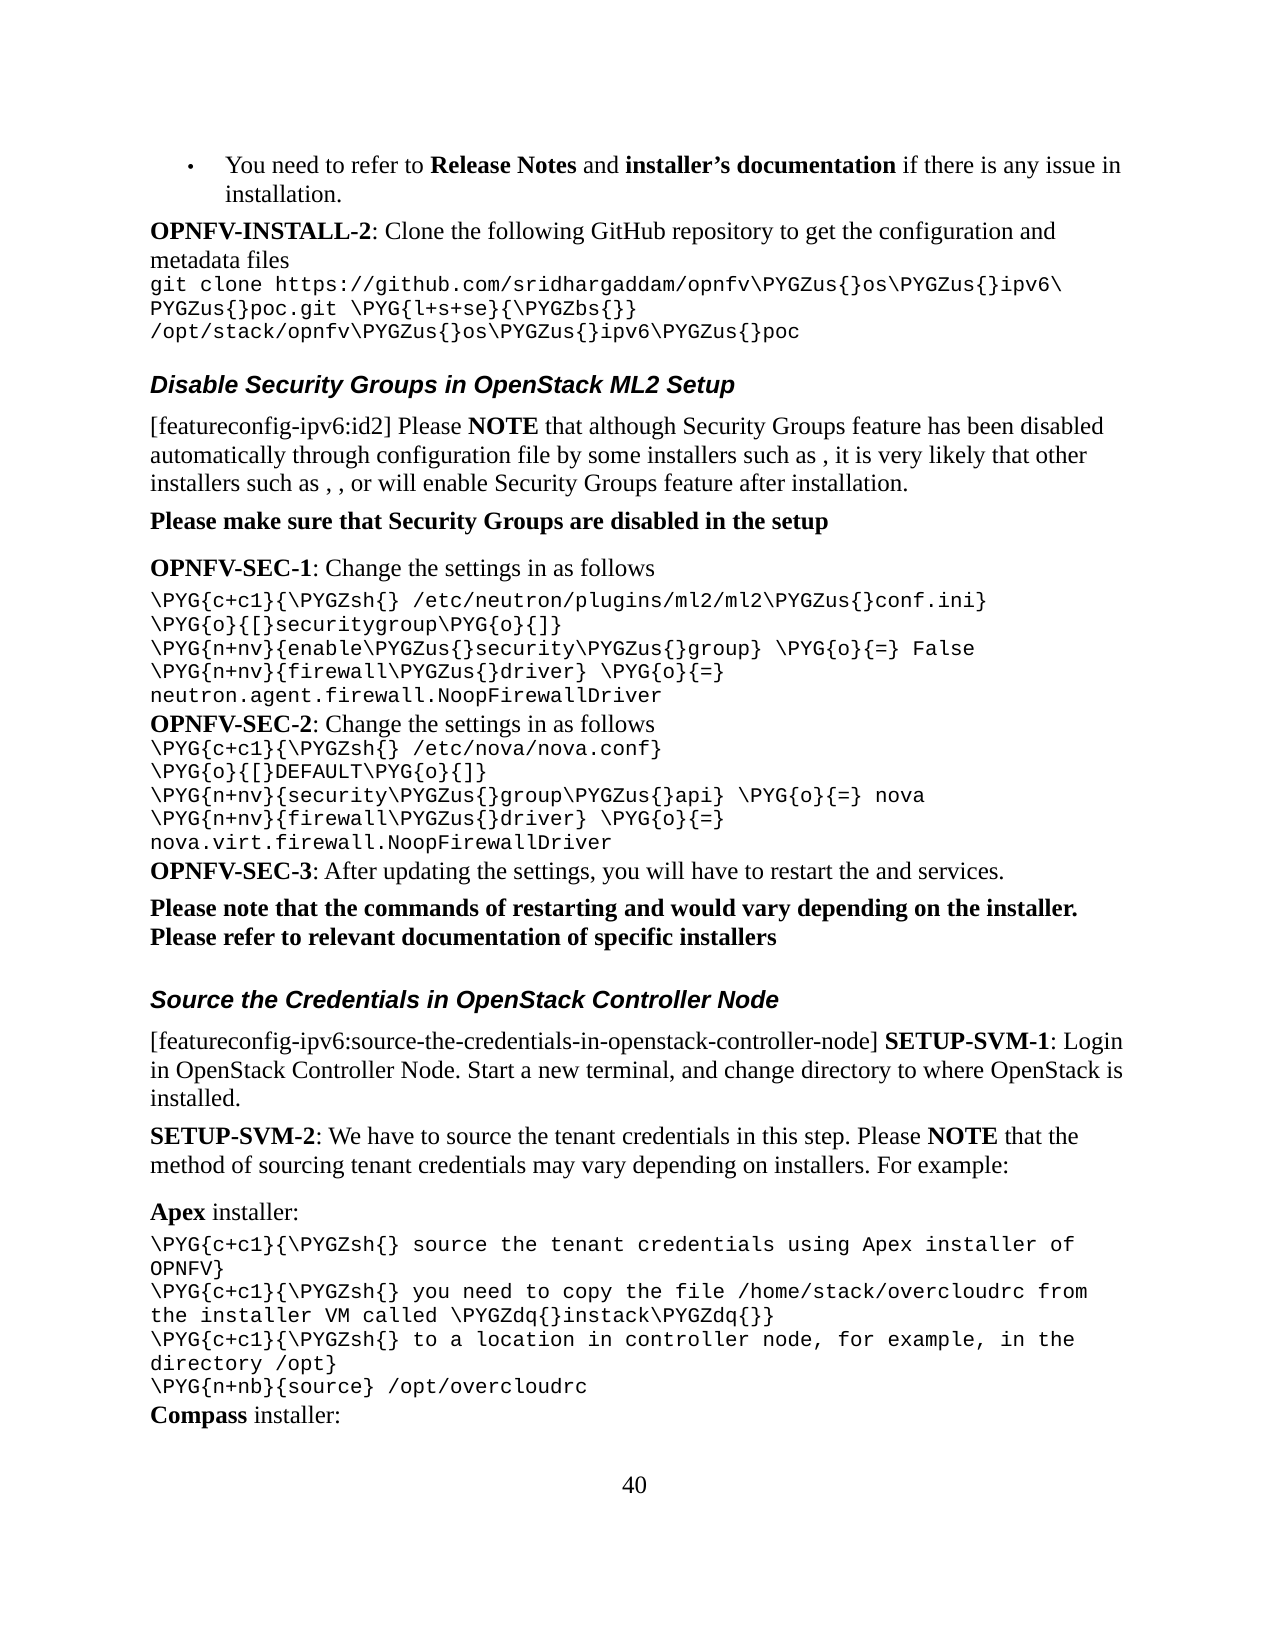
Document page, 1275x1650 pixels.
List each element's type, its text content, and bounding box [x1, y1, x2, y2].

text \PYG{n+nv}{enable\PYGZus{}security\PYGZus{}group} \PYG{o}{=} False [150, 638, 1125, 661]
text \PYG{c+c1}{\PYGZsh{} /etc/nova/nova.conf} [150, 737, 1125, 761]
text Please make sure that Security Groups are disabled in the setup [150, 506, 1125, 535]
text [featureconfig-ipv6:source-the-credentials-in-openstack-controller-node] SETUP-SVM-1: Login in OpenStack Controller Node. Start a new terminal, and change directory to where OpenStack is installed. [150, 1026, 1125, 1112]
text \PYG{o}{[}securitygroup\PYG{o}{]} [150, 614, 1125, 638]
text \PYG{c+c1}{\PYGZsh{} source the tenant credentials using Apex installer of OPNFV} [150, 1234, 1125, 1282]
text /opt/stack/opnfv\PYGZus{}os\PYGZus{}ipv6\PYGZus{}poc [150, 321, 1125, 345]
text \PYG{n+nv}{security\PYGZus{}group\PYGZus{}api} \PYG{o}{=} nova [150, 785, 1125, 808]
text \PYG{n+nv}{firewall\PYGZus{}driver} \PYG{o}{=} nova.virt.firewall.NoopFirewallDriver [150, 808, 1125, 856]
text Please note that the commands of restarting and would vary depending on the installer. Please refer to relevant documentation of specific installers [150, 893, 1125, 951]
subtitle Disable Security Groups in OpenStack ML2 Setup [150, 370, 1125, 398]
subtitle Source the Credentials in OpenStack Controller Node [150, 985, 1125, 1013]
text \PYG{c+c1}{\PYGZsh{} /etc/neutron/plugins/ml2/ml2\PYGZus{}conf.ini} [150, 591, 1125, 614]
text OPNFV-SEC-3: After updating the settings, you will have to restart the and services. [150, 856, 1125, 884]
text OPNFV-SEC-2: Change the settings in as follows [150, 709, 1125, 737]
text \PYG{n+nb}{source} /opt/overcloudrc [150, 1376, 1125, 1400]
text \PYG{n+nv}{firewall\PYGZus{}driver} \PYG{o}{=} neutron.agent.firewall.NoopFirewallDriver [150, 661, 1125, 709]
text OPNFV-INSTALL-2: Clone the following GitHub repository to get the configuration and metadata files [150, 216, 1125, 274]
text SETUP-SVM-2: We have to source the tenant credentials in this step. Please NOTE that the method of sourcing tenant credentials may vary depending on installers. For example: [150, 1121, 1125, 1179]
text git clone https://github.com/sridhargaddam/opnfv\PYGZus{}os\PYGZus{}ipv6\PYGZus{}poc.git \PYG{l+s+se}{\PYGZbs{}} [150, 274, 1125, 321]
text [featureconfig-ipv6:id2] Please NOTE that although Security Groups feature has been disabled automatically through configuration file by some installers such as , it is very likely that other installers such as , , or will enable Security Groups feature after installation. [150, 411, 1125, 497]
text Compass installer: [150, 1400, 1125, 1428]
list You need to refer to Release Notes and installer’s documentation if there is any issue in installation. [187, 150, 1125, 207]
text \PYG{c+c1}{\PYGZsh{} you need to copy the file /home/stack/overcloudrc from the installer VM called \PYGZdq{}instack\PYGZdq{}} [150, 1282, 1125, 1329]
text OPNFV-SEC-1: Change the settings in as follows [150, 553, 1125, 582]
text Apex installer: [150, 1197, 1125, 1225]
text \PYG{o}{[}DEFAULT\PYG{o}{]} [150, 761, 1125, 785]
text \PYG{c+c1}{\PYGZsh{} to a location in controller node, for example, in the directory /opt} [150, 1329, 1125, 1376]
